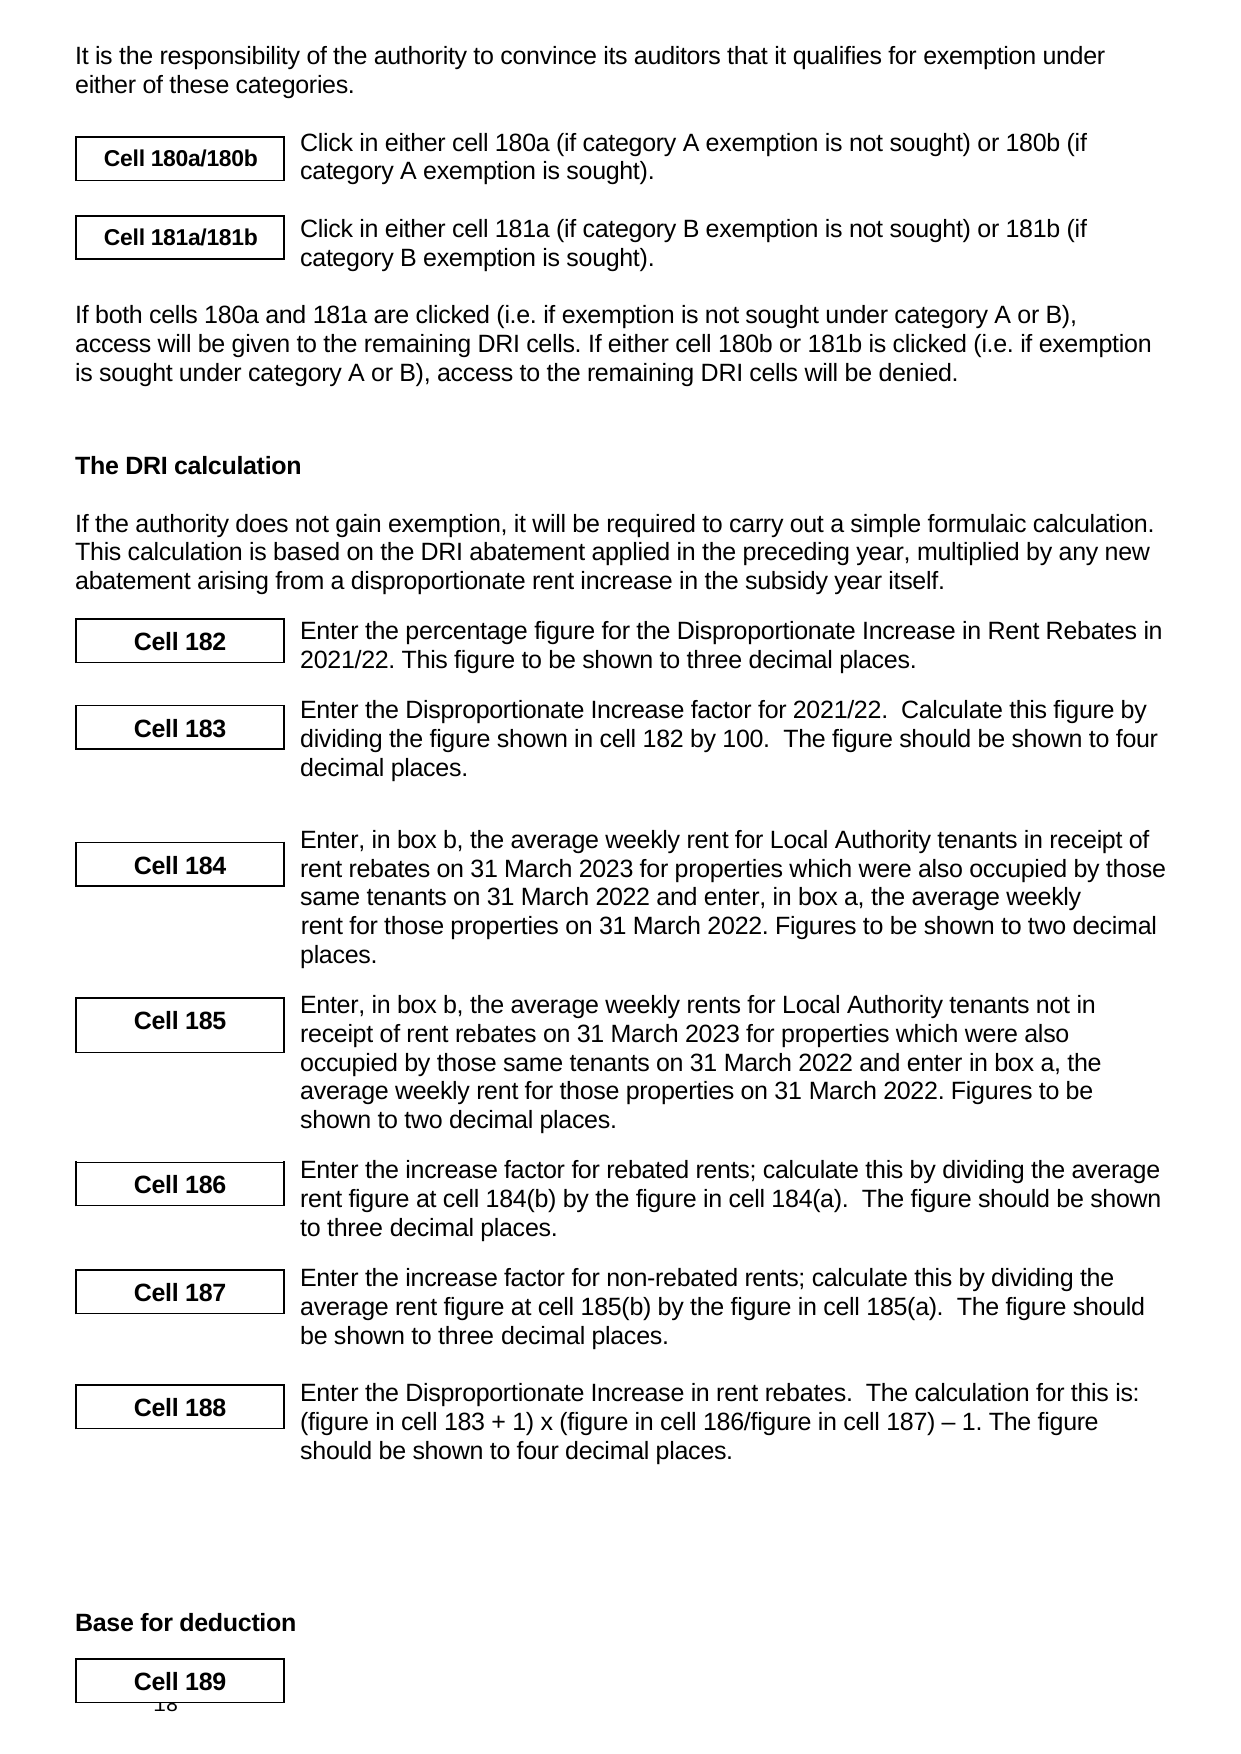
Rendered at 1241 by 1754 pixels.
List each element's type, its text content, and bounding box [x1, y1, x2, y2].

text Cell 189 [92, 1667, 268, 1694]
text is sought under category A or B), access to the remaining DRI cells will be denied. [75, 358, 1166, 386]
text Enter the increase factor for non-rebated rents; calculate this by dividing the average rent figure at cell 185(b) by the figure in cell 185(a). The figure should be shown to three decimal places. [75, 1263, 1166, 1349]
text Enter the Disproportionate Increase in rent rebates. The calculation for this is: [77, 1386, 283, 1428]
text Cell 188 [92, 1393, 268, 1420]
text Click in either cell 180a (if category A exemption is not sought) or 180b (if category A exemption is sought). [75, 128, 1166, 185]
text Click in either cell 181a (if category B exemption is not sought) or 181b (if category B exemption is sought). [75, 214, 1166, 271]
text If the authority does not gain exemption, it will be required to carry out a simple formulaic calculation. [75, 508, 1166, 537]
text Cell 181a/181b [92, 224, 268, 250]
text Enter the Disproportionate Increase in rent rebates. The calculation for this is: [75, 1378, 1166, 1407]
text Enter, in box b, the average weekly rent for Local Authority tenants in receipt of rent rebates on 31 March 2023 for properties which were also occupied by those same tenants on 31 March 2022 and enter, in box a, the average weekly [75, 825, 1166, 911]
text Enter the increase factor for rebated rents; calculate this by dividing the average rent figure at cell 184(b) by the figure in cell 184(a). The figure should be shown to three decimal places. [75, 1155, 1166, 1242]
text Enter the Disproportionate Increase factor for 2021/22. Calculate this figure by dividing the figure shown in cell 182 by 100. The figure should be shown to four decimal places. [75, 695, 1166, 782]
text The DRI calculation [75, 451, 1166, 480]
text Cell 187 [92, 1278, 268, 1305]
text Cell 186 [92, 1171, 268, 1197]
text It is the responsibility of the authority to convince its auditors that it qualifies for exemption under either of these categories. [75, 41, 1166, 99]
text Cell 185 [92, 1006, 268, 1035]
text This calculation is based on the DRI abatement applied in the preceding year, multiplied by any new [75, 537, 1166, 566]
text Cell 184 [92, 851, 268, 877]
text access will be given to the remaining DRI cells. If either cell 180b or 181b is clicked (i.e. if exemption [75, 329, 1166, 358]
text rent for those properties on 31 March 2022. Figures to be shown to two decimal places. [75, 911, 1166, 968]
text (figure in cell 183 + 1) x (figure in cell 186/figure in cell 187) – 1. The figure should be shown to four decimal places. [75, 1407, 1166, 1464]
text abatement arising from a disproportionate rent increase in the subsidy year itself. [75, 566, 1166, 595]
text Cell 182 [92, 627, 268, 654]
text Base for deduction [75, 1608, 1166, 1637]
text Cell 180a/180b [92, 145, 268, 172]
text Enter the percentage figure for the Disproportionate Increase in Rent Rebates in 2021/22. This figure to be shown to three decimal places. [75, 616, 1166, 674]
text If both cells 180a and 181a are clicked (i.e. if exemption is not sought under category A or B), [75, 300, 1166, 329]
text Enter, in box b, the average weekly rents for Local Authority tenants not in receipt of rent rebates on 31 March 2023 for properties which were also occupied by those same tenants on 31 March 2022 and enter in box a, the average weekly rent for those properties on 31 March 2022. Figures to be shown to two decimal places. [75, 990, 1166, 1134]
text Cell 183 [92, 714, 268, 741]
